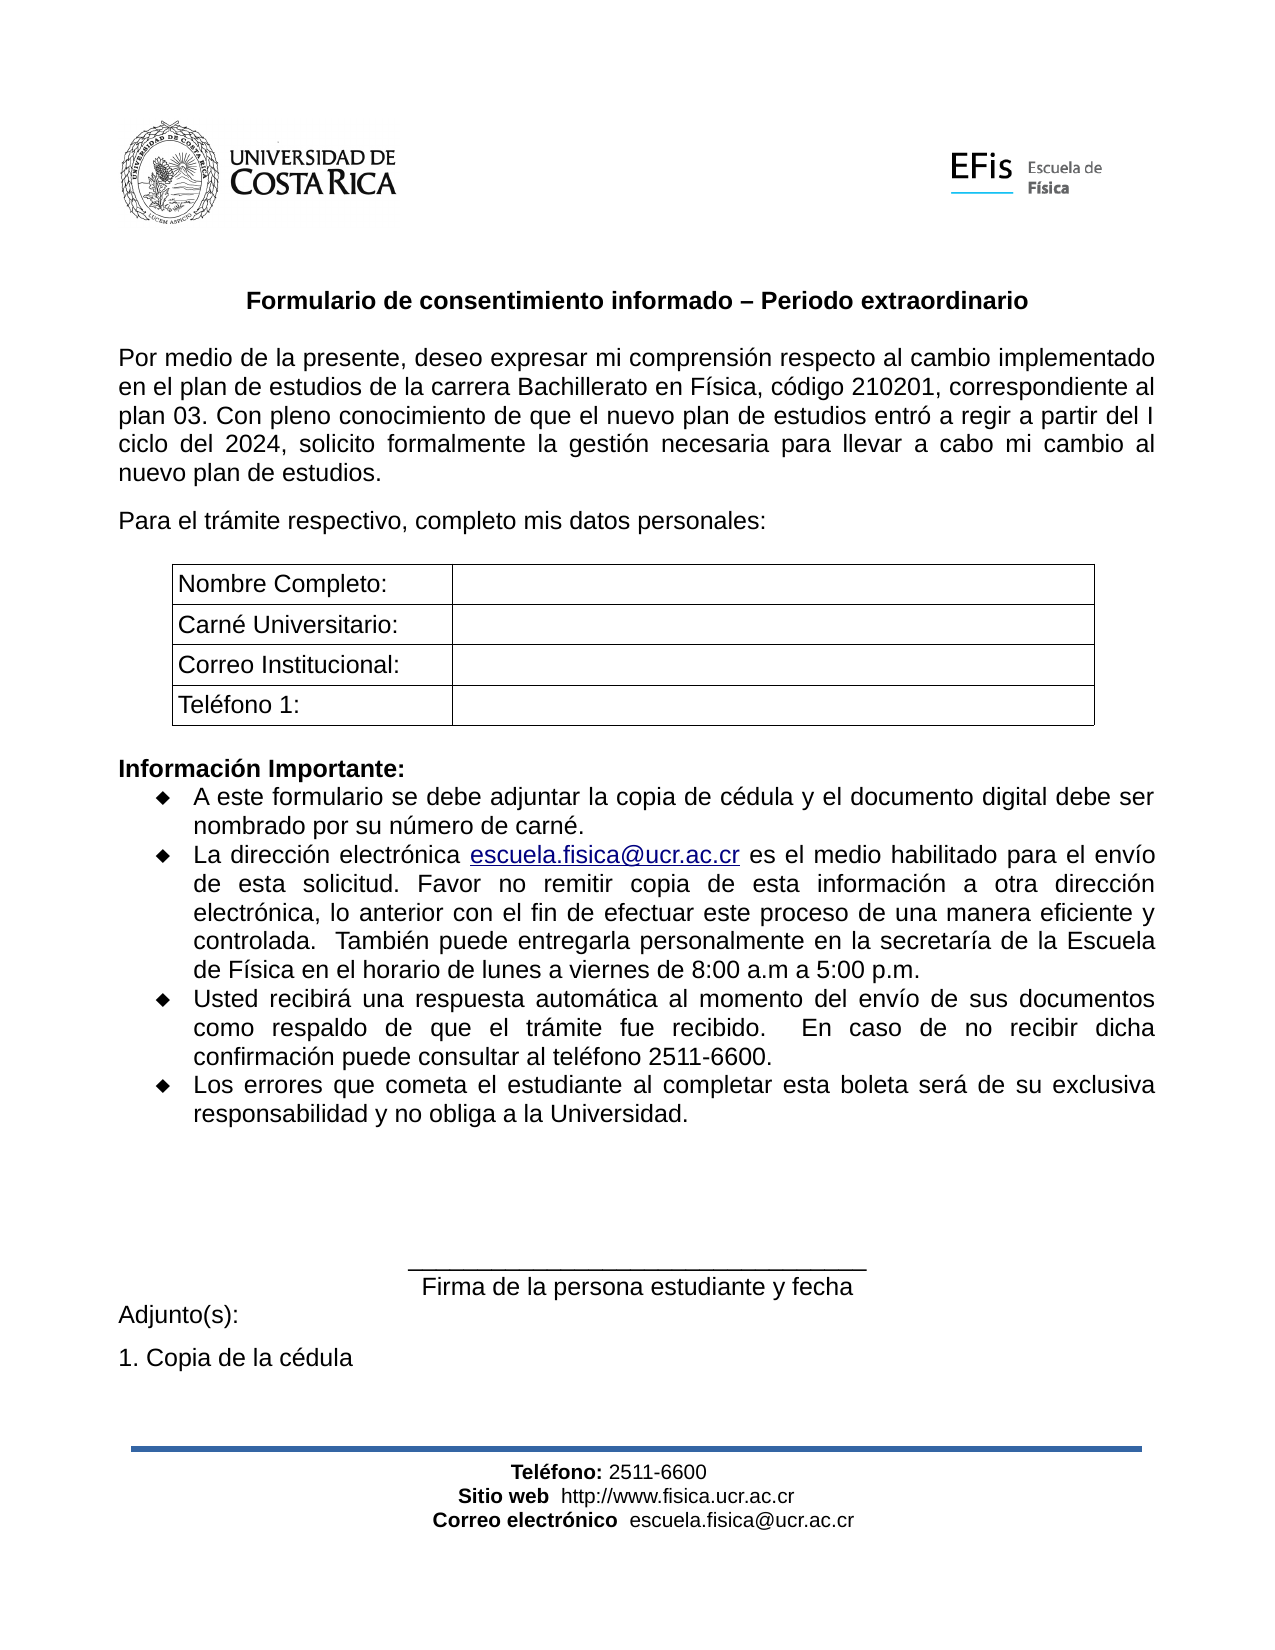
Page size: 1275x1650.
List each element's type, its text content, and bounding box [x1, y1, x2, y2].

text Adjunto(s): [118, 1300, 1157, 1329]
table_cell [453, 645, 1094, 684]
text _________________________________ [118, 1243, 1157, 1272]
table_cell [453, 686, 1094, 725]
list Usted recibirá una respuesta automática al momento del envío de sus documentos como respaldo de que el trámite fue recibido. En caso de no recibir dicha confirmación puede consultar al teléfono 2511-6600. [156, 984, 1157, 1070]
text Para el trámite respectivo, completo mis datos personales: [118, 506, 1157, 535]
text Formulario de consentimiento informado – Periodo extraordinario [118, 286, 1157, 314]
table_cell Correo Institucional: [173, 645, 452, 684]
table_cell [453, 605, 1094, 644]
table_cell Teléfono 1: [173, 686, 452, 725]
table_header [453, 565, 1094, 604]
text Por medio de la presente, deseo expresar mi comprensión respecto al cambio implementado en el plan de estudios de la carrera Bachillerato en Física, código 210201, correspondiente al plan 03. Con pleno conocimiento de que el nuevo plan de estudios entró a regir a partir del I ciclo del 2024, solicito formalmente la gestión necesaria para llevar a cabo mi cambio al nuevo plan de estudios. [118, 343, 1157, 487]
text Firma de la persona estudiante y fecha [118, 1272, 1157, 1300]
picture [118, 118, 401, 228]
picture [895, 118, 1157, 228]
table_header Nombre Completo: [173, 565, 452, 604]
list A este formulario se debe adjuntar la copia de cédula y el documento digital debe ser nombrado por su número de carné. [156, 782, 1157, 840]
text Información Importante: [118, 754, 1157, 782]
list La dirección electrónica escuela.fisica@ucr.ac.cr es el medio habilitado para el envío de esta solicitud. Favor no remitir copia de esta información a otra dirección electrónica, lo anterior con el fin de efectuar este proceso de una manera eficiente y controlada. También puede entregarla personalmente en la secretaría de la Escuela de Física en el horario de lunes a viernes de 8:00 a.m a 5:00 p.m. [156, 840, 1157, 984]
text 1. Copia de la cédula [118, 1343, 1157, 1372]
table_cell Carné Universitario: [173, 605, 452, 644]
list Los errores que cometa el estudiante al completar esta boleta será de su exclusiva responsabilidad y no obliga a la Universidad. [156, 1070, 1157, 1128]
